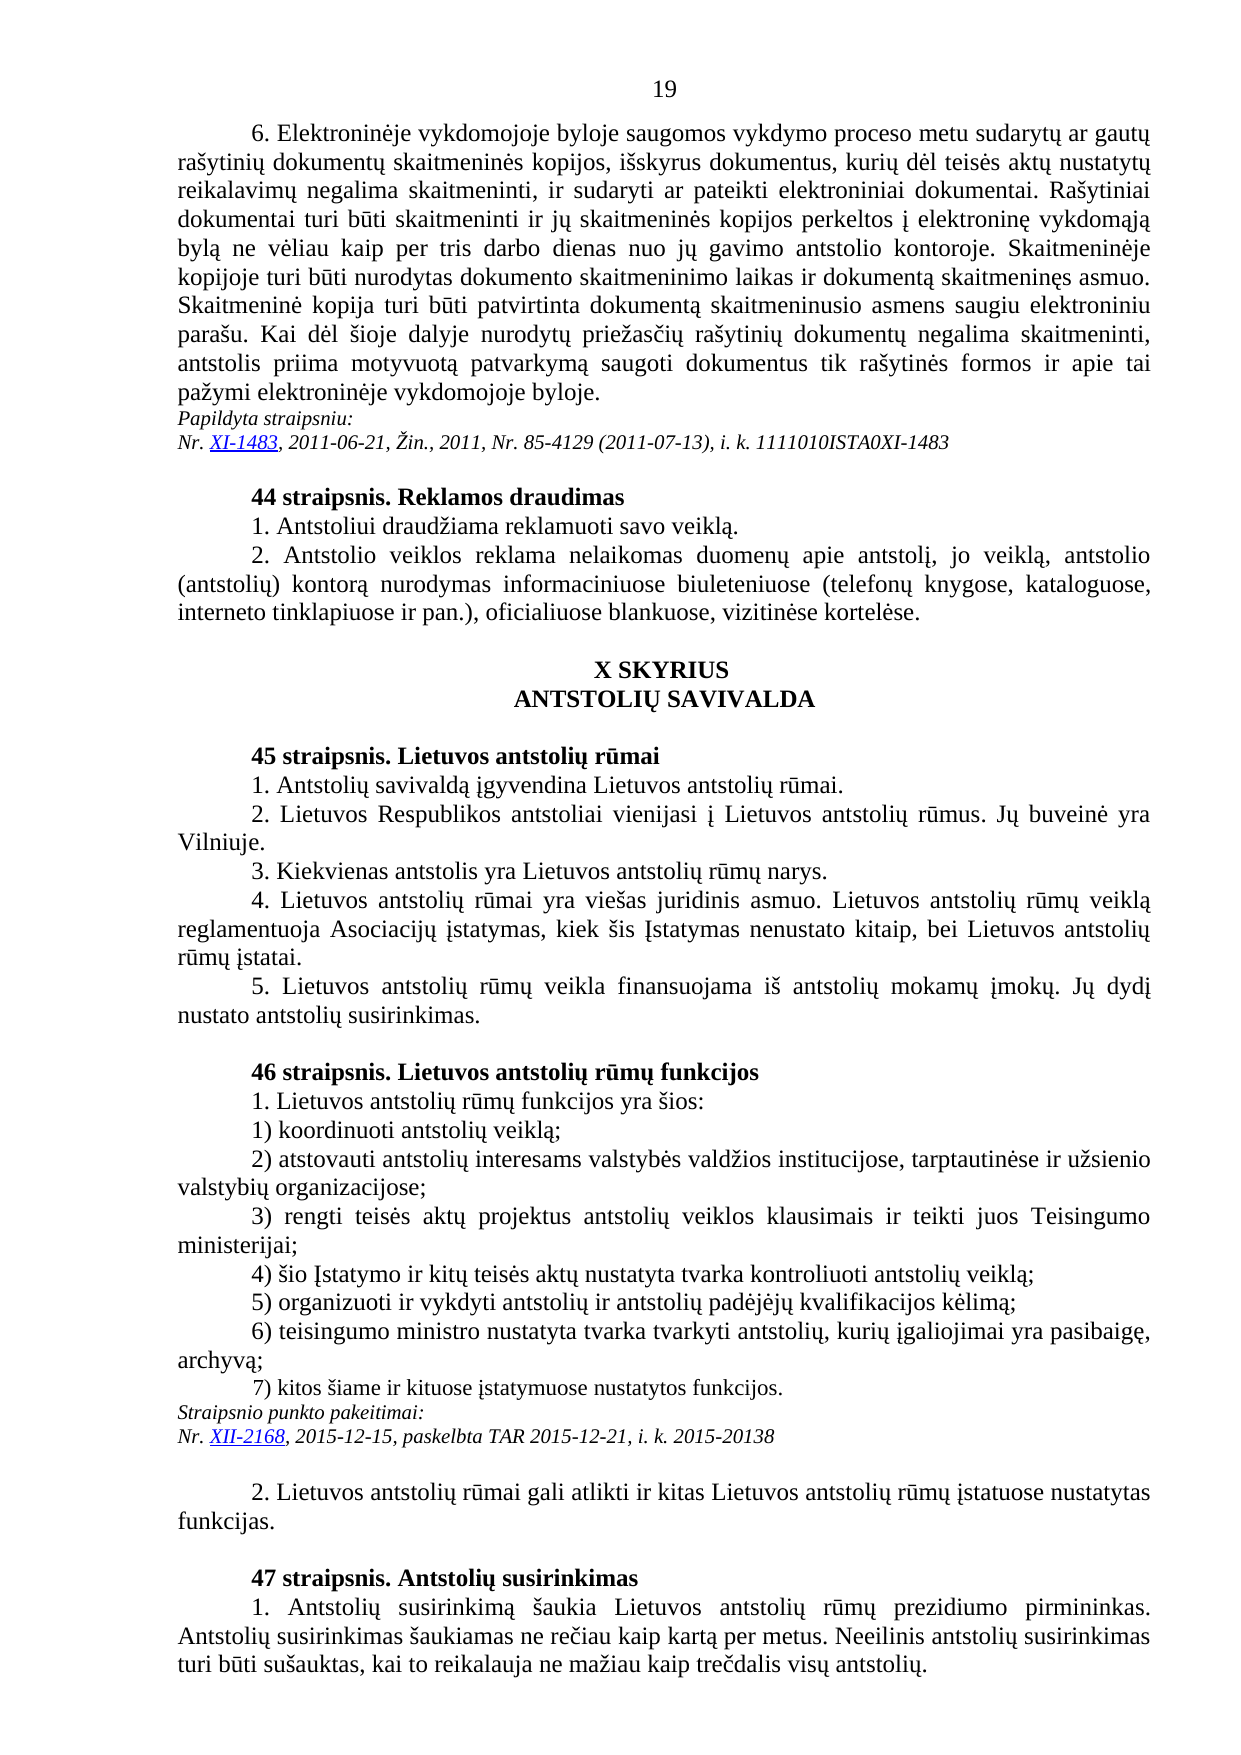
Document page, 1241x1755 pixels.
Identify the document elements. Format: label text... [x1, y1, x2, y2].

text Papildyta straipsniu: [177, 406, 1152, 430]
text 45 straipsnis. Lietuvos antstolių rūmai [177, 741, 1152, 770]
text 5. Lietuvos antstolių rūmų veikla finansuojama iš antstolių mokamų įmokų. Jų dydį nustato antstolių susirinkimas. [177, 971, 1152, 1029]
text 46 straipsnis. Lietuvos antstolių rūmų funkcijos [177, 1057, 1152, 1086]
text 1. Antstoliui draudžiama reklamuoti savo veiklą. [177, 511, 1152, 540]
text 1) koordinuoti antstolių veiklą; [177, 1115, 1152, 1144]
text Nr. XII-2168, 2015-12-15, paskelbta TAR 2015-12-21, i. k. 2015-20138 [177, 1424, 1152, 1448]
text 2. Antstolio veiklos reklama nelaikomas duomenų apie antstolį, jo veiklą, antstolio (antstolių) kontorą nurodymas informaciniuose biuleteniuose (telefonų knygose, kataloguose, interneto tinklapiuose ir pan.), oficialiuose blankuose, vizitinėse kortelėse. [177, 540, 1152, 626]
text 5) organizuoti ir vykdyti antstolių ir antstolių padėjėjų kvalifikacijos kėlimą; [177, 1287, 1152, 1316]
text 3) rengti teisės aktų projektus antstolių veiklos klausimais ir teikti juos Teisingumo ministerijai; [177, 1201, 1152, 1259]
text 1. Antstolių savivaldą įgyvendina Lietuvos antstolių rūmai. [177, 770, 1152, 799]
text Straipsnio punkto pakeitimai: [177, 1400, 1152, 1424]
text 44 straipsnis. Reklamos draudimas [177, 482, 1152, 511]
text 2. Lietuvos antstolių rūmai gali atlikti ir kitas Lietuvos antstolių rūmų įstatuose nustatytas funkcijas. [177, 1477, 1152, 1534]
text ANTSTOLIŲ SAVIVALDA [177, 684, 1152, 712]
text 1. Lietuvos antstolių rūmų funkcijos yra šios: [177, 1086, 1152, 1115]
text 4) šio Įstatymo ir kitų teisės aktų nustatyta tvarka kontroliuoti antstolių veiklą; [177, 1259, 1152, 1287]
text 4. Lietuvos antstolių rūmai yra viešas juridinis asmuo. Lietuvos antstolių rūmų veiklą reglamentuoja Asociacijų įstatymas, kiek šis Įstatymas nenustato kitaip, bei Lietuvos antstolių rūmų įstatai. [177, 885, 1152, 971]
text 7) kitos šiame ir kituose įstatymuose nustatytos funkcijos. [177, 1374, 1152, 1400]
text 2) atstovauti antstolių interesams valstybės valdžios institucijose, tarptautinėse ir užsienio valstybių organizacijose; [177, 1144, 1152, 1201]
text 47 straipsnis. Antstolių susirinkimas [177, 1563, 1152, 1592]
text Nr. XI-1483, 2011-06-21, Žin., 2011, Nr. 85-4129 (2011-07-13), i. k. 1111010ISTA0XI-1483 [177, 430, 1152, 454]
text 3. Kiekvienas antstolis yra Lietuvos antstolių rūmų narys. [177, 856, 1152, 885]
text 6) teisingumo ministro nustatyta tvarka tvarkyti antstolių, kurių įgaliojimai yra pasibaigę, archyvą; [177, 1316, 1152, 1374]
text 1. Antstolių susirinkimą šaukia Lietuvos antstolių rūmų prezidiumo pirmininkas. Antstolių susirinkimas šaukiamas ne rečiau kaip kartą per metus. Neeilinis antstolių susirinkimas turi būti sušauktas, kai to reikalauja ne mažiau kaip trečdalis visų antstolių. [177, 1592, 1152, 1678]
text X SKYRIUS [177, 655, 1152, 684]
text 2. Lietuvos Respublikos antstoliai vienijasi į Lietuvos antstolių rūmus. Jų buveinė yra Vilniuje. [177, 799, 1152, 856]
text 6. Elektroninėje vykdomojoje byloje saugomos vykdymo proceso metu sudarytų ar gautų rašytinių dokumentų skaitmeninės kopijos, išskyrus dokumentus, kurių dėl teisės aktų nustatytų reikalavimų negalima skaitmeninti, ir sudaryti ar pateikti elektroniniai dokumentai. Rašytiniai dokumentai turi būti skaitmeninti ir jų skaitmeninės kopijos perkeltos į elektroninę vykdomąją bylą ne vėliau kaip per tris darbo dienas nuo jų gavimo antstolio kontoroje. Skaitmeninėje kopijoje turi būti nurodytas dokumento skaitmeninimo laikas ir dokumentą skaitmeninęs asmuo. Skaitmeninė kopija turi būti patvirtinta dokumentą skaitmeninusio asmens saugiu elektroniniu parašu. Kai dėl šioje dalyje nurodytų priežasčių rašytinių dokumentų negalima skaitmeninti, antstolis priima motyvuotą patvarkymą saugoti dokumentus tik rašytinės formos ir apie tai pažymi elektroninėje vykdomojoje byloje. [177, 118, 1152, 406]
